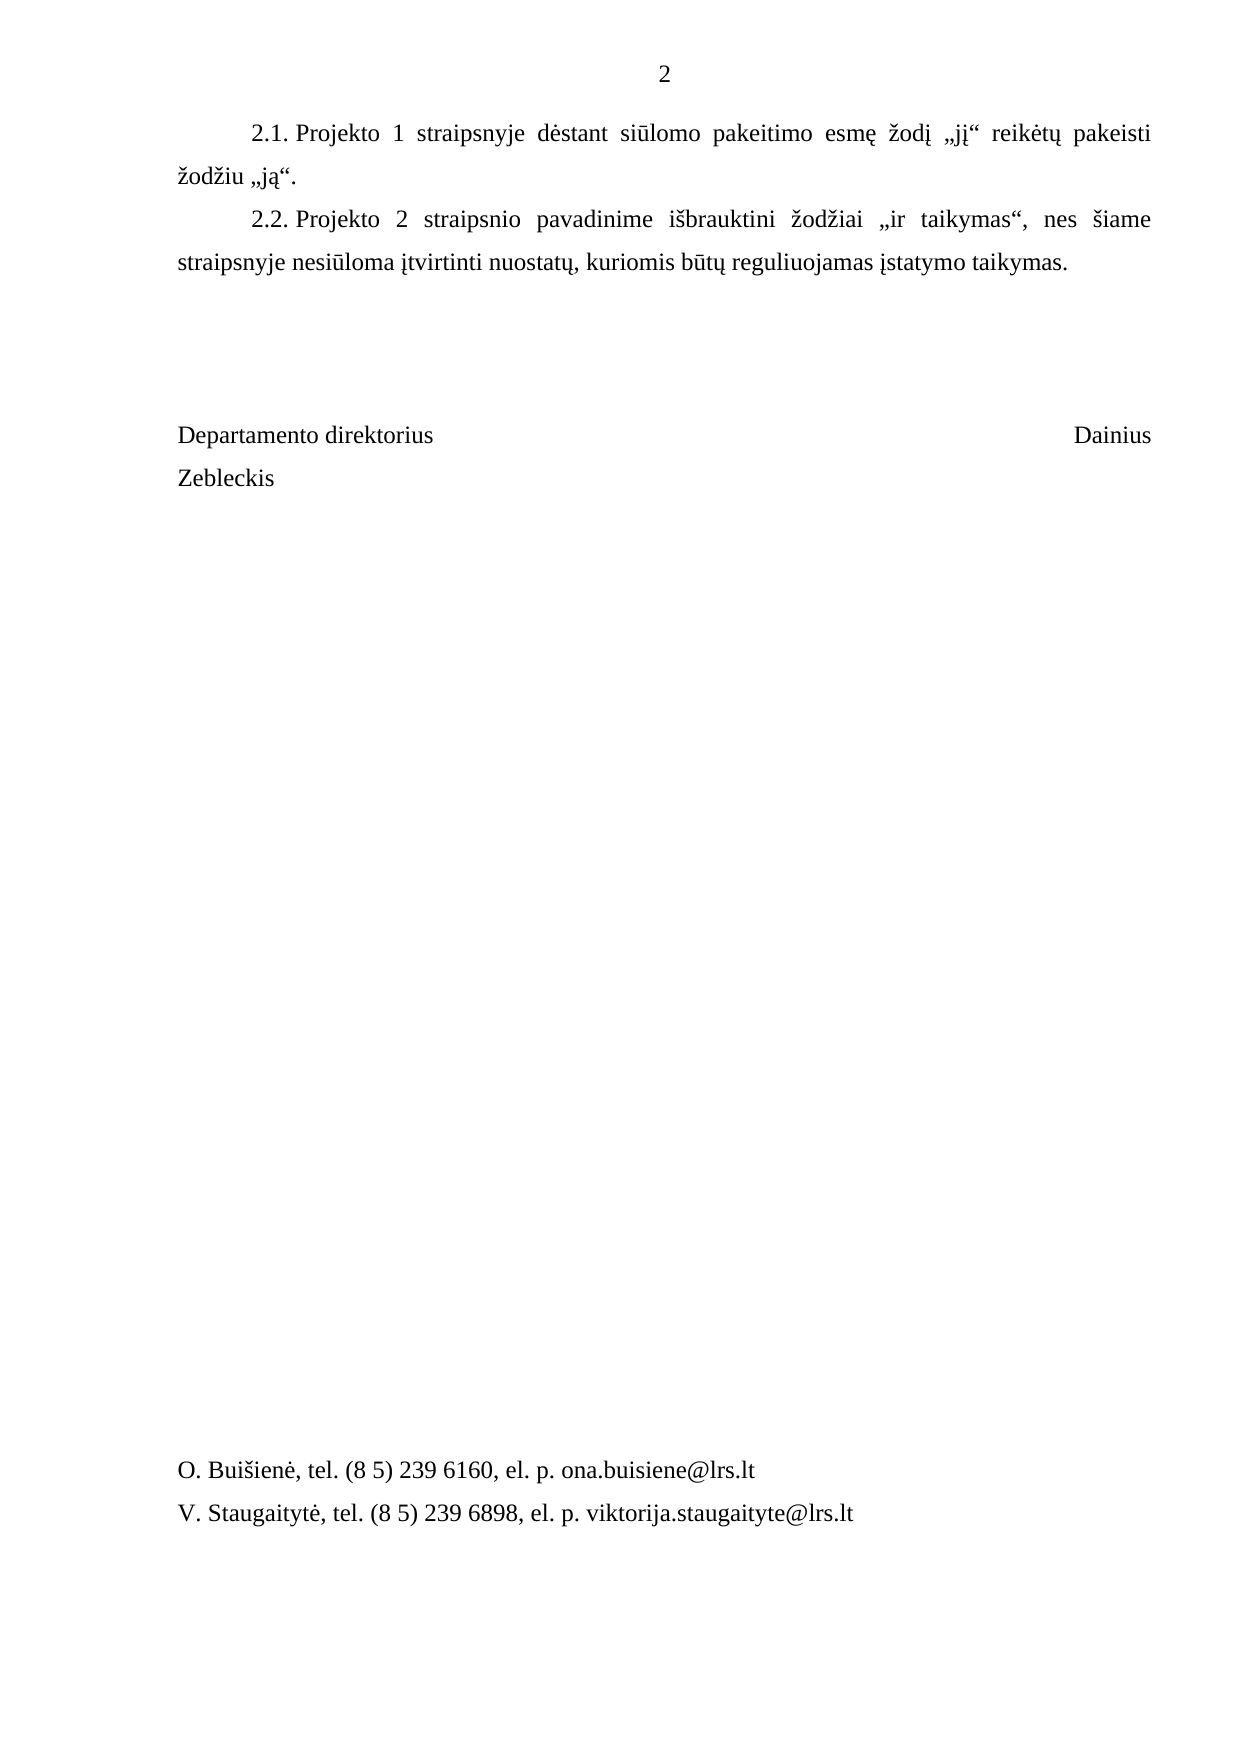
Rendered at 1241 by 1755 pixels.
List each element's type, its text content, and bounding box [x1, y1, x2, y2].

list Projekto 1 straipsnyje dėstant siūlomo pakeitimo esmę žodį „jį“ reikėtų pakeisti žodžiu „ją“. [177, 118, 1152, 190]
list Projekto 2 straipsnio pavadinime išbrauktini žodžiai „ir taikymas“, nes šiame straipsnyje nesiūloma įtvirtinti nuostatų, kuriomis būtų reguliuojamas įstatymo taikymas. [177, 204, 1152, 276]
text O. Buišienė, tel. (8 5) 239 6160, el. p. ona.buisiene@lrs.lt [177, 1455, 1152, 1484]
text Departamento direktorius Dainius Zebleckis [177, 420, 1152, 492]
text V. Staugaitytė, tel. (8 5) 239 6898, el. p. viktorija.staugaityte@lrs.lt [177, 1498, 1152, 1527]
